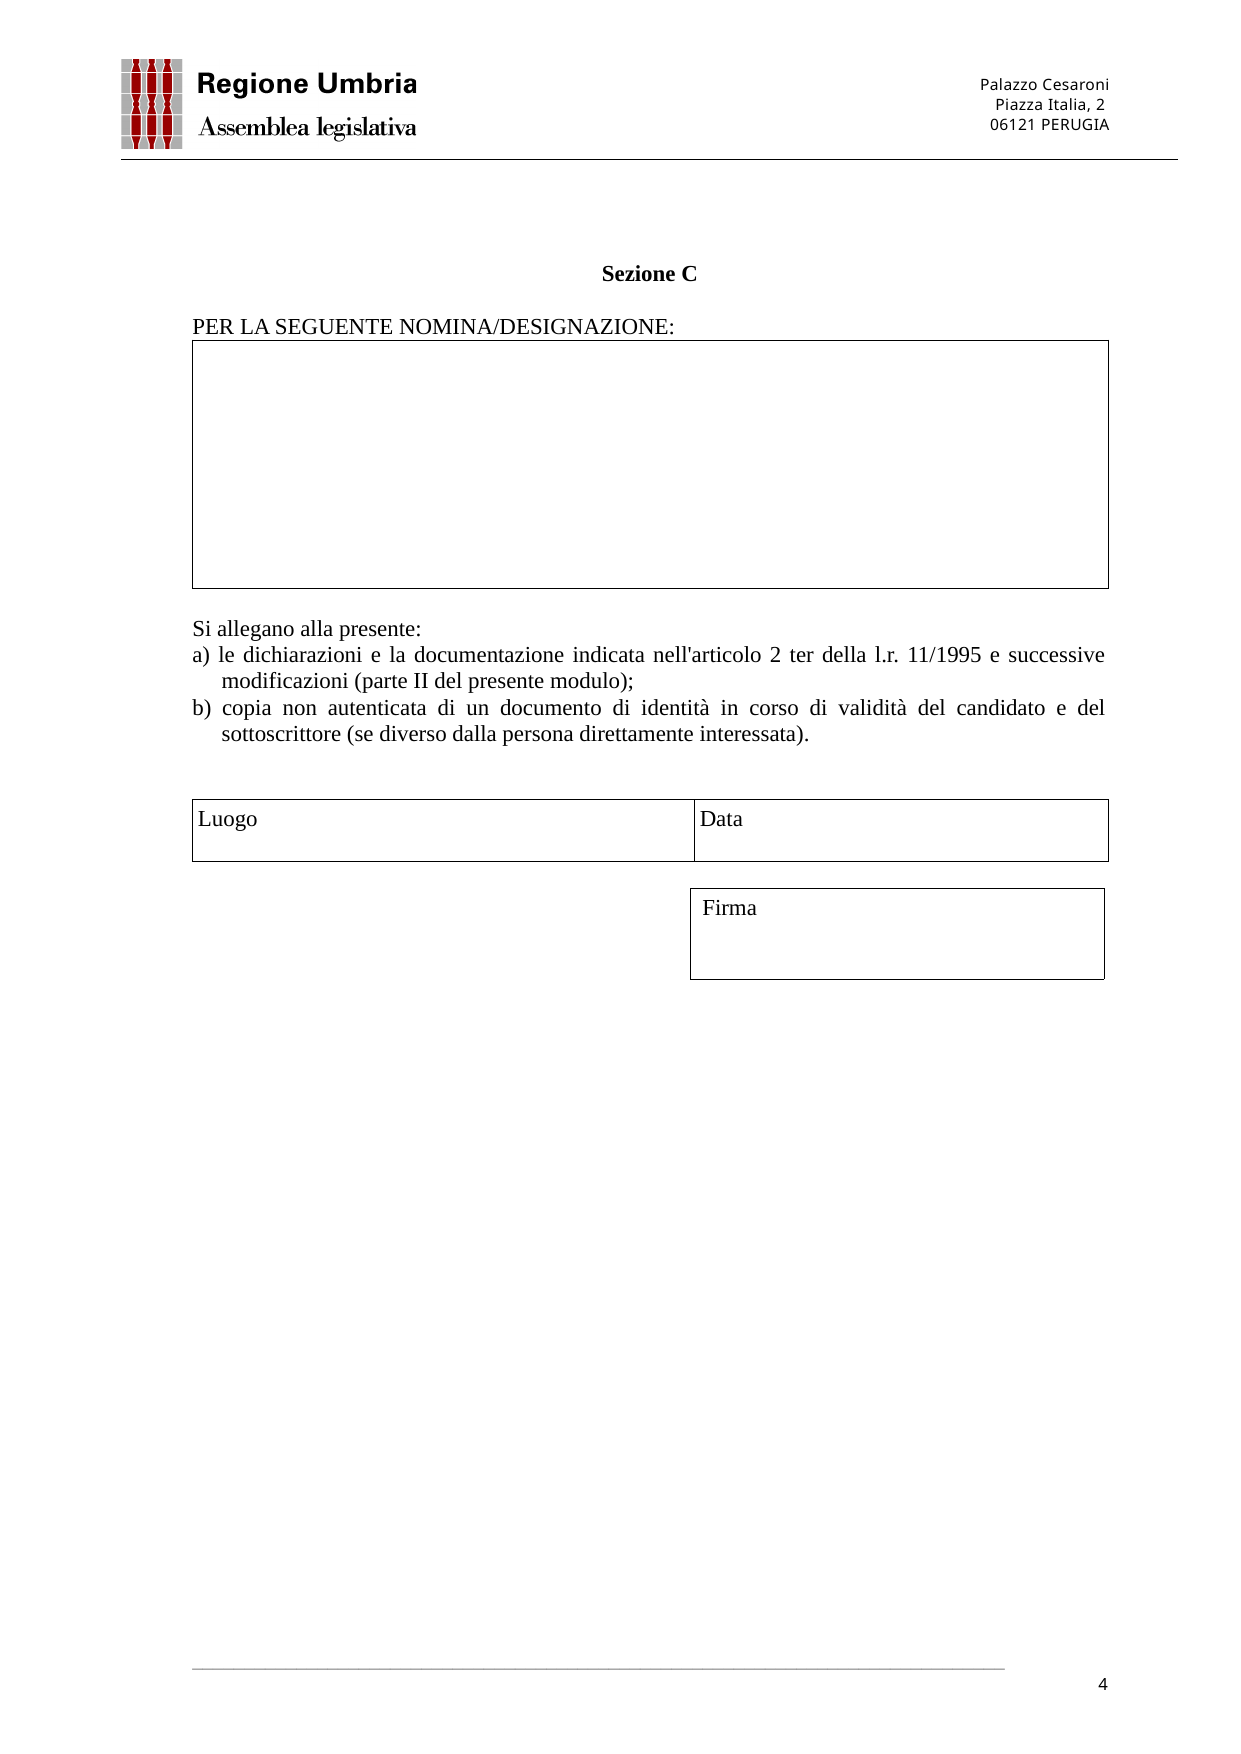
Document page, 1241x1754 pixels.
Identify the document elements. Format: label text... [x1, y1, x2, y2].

text Si allegano alla presente: [192, 615, 1107, 641]
text PER LA SEGUENTE NOMINA/DESIGNAZIONE: [192, 313, 1107, 339]
table_header Data [695, 800, 1108, 861]
table_header Luogo [193, 800, 694, 861]
table_header [193, 341, 1108, 588]
text b) copia non autenticata di un documento di identità in corso di validità del candidato e del sottoscrittore (se diverso dalla persona direttamente interessata). [192, 694, 1107, 747]
table_header Firma [691, 889, 1104, 979]
picture [121, 59, 417, 149]
text a) le dichiarazioni e la documentazione indicata nell'articolo 2 ter della l.r. 11/1995 e successive modificazioni (parte II del presente modulo); [192, 641, 1107, 694]
text Sezione C [192, 260, 1107, 287]
